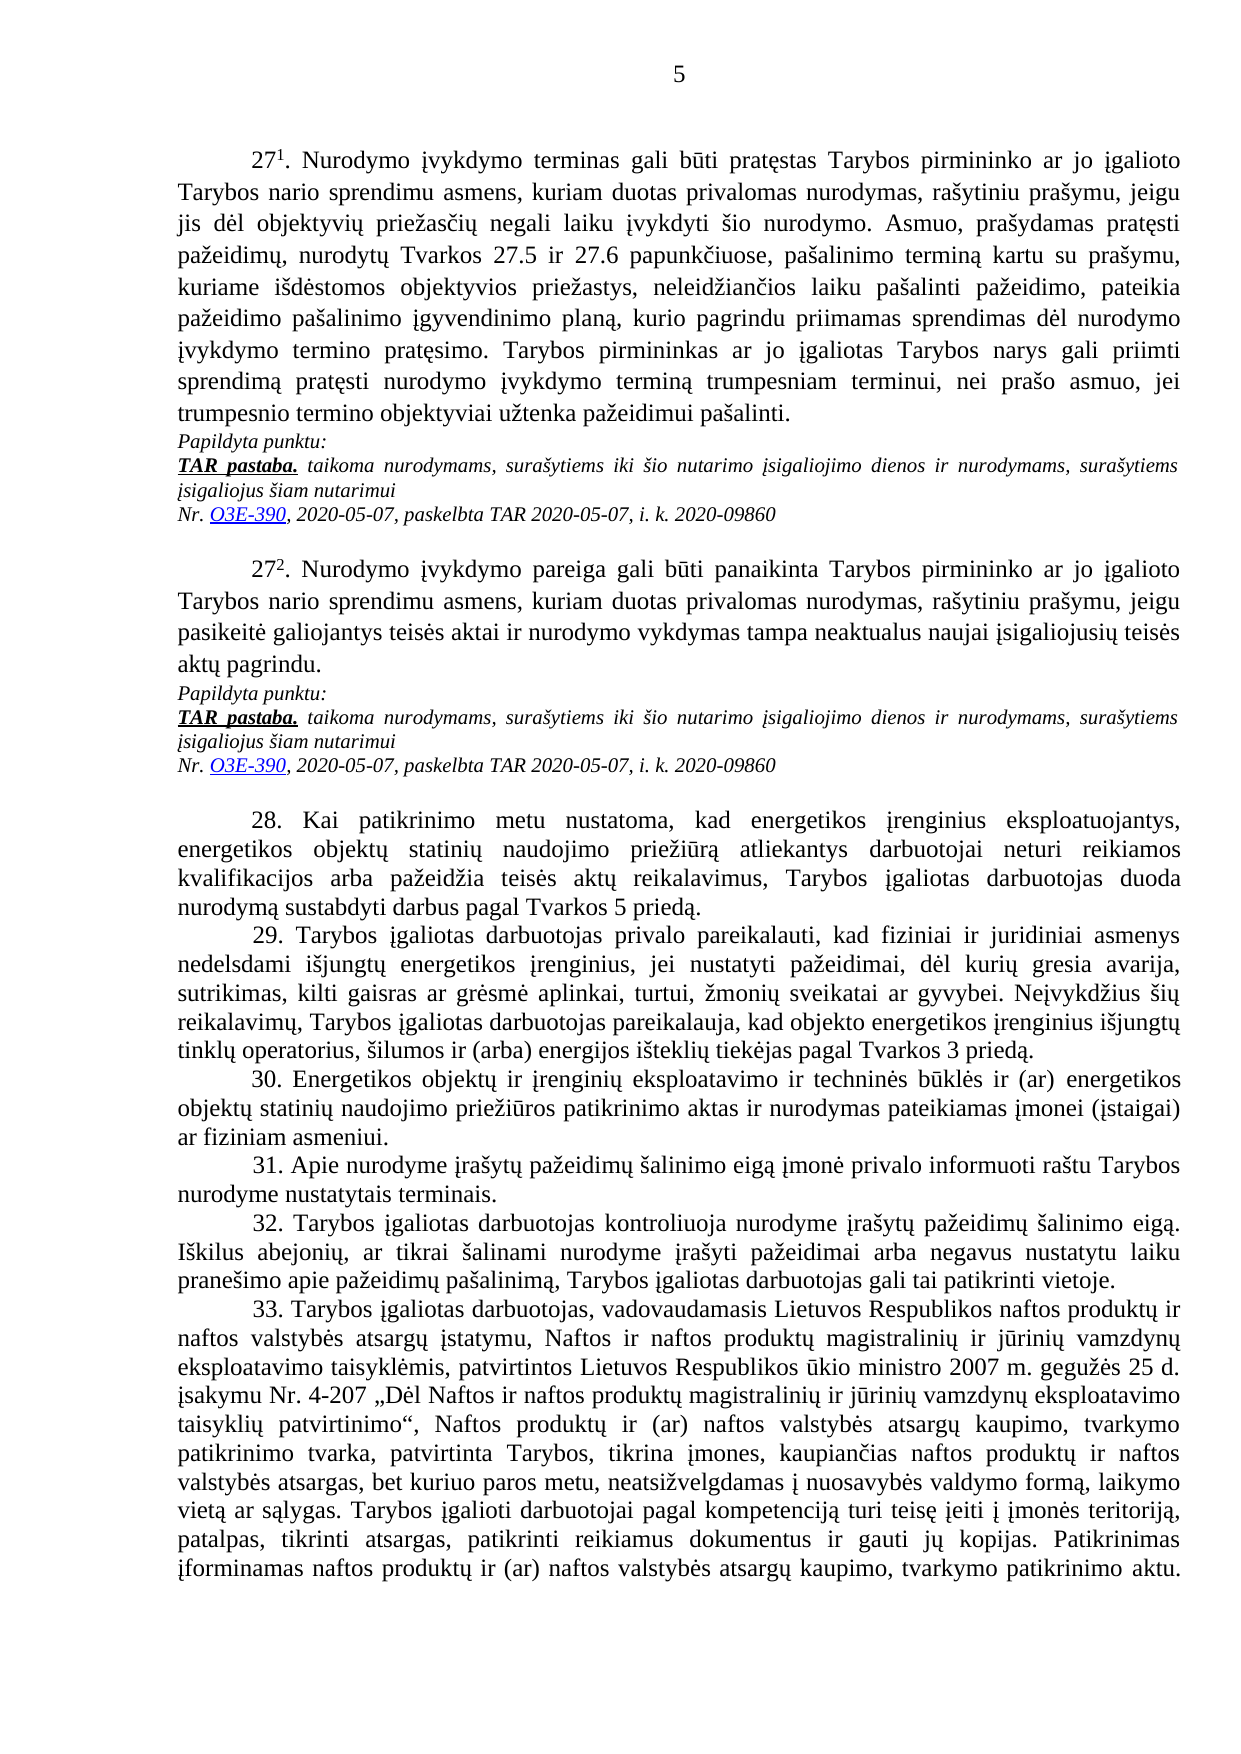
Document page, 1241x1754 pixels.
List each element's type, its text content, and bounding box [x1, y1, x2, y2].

text Papildyta punktu: [177, 429, 1181, 453]
text 272. Nurodymo įvykdymo pareiga gali būti panaikinta Tarybos pirmininko ar jo įgalioto Tarybos nario sprendimu asmens, kuriam duotas privalomas nurodymas, rašytiniu prašymu, jeigu pasikeitė galiojantys teisės aktai ir nurodymo vykdymas tampa neaktualus naujai įsigaliojusių teisės aktų pagrindu. [177, 554, 1181, 678]
text 30. Energetikos objektų ir įrenginių eksploatavimo ir techninės būklės ir (ar) energetikos objektų statinių naudojimo priežiūros patikrinimo aktas ir nurodymas pateikiamas įmonei (įstaigai) ar fiziniam asmeniui. [177, 1064, 1181, 1151]
text TAR pastaba. taikoma nurodymams, surašytiems iki šio nutarimo įsigaliojimo dienos ir nurodymams, surašytiems įsigaliojus šiam nutarimui [177, 705, 1181, 753]
text 29. Tarybos įgaliotas darbuotojas privalo pareikalauti, kad fiziniai ir juridiniai asmenys nedelsdami išjungtų energetikos įrenginius, jei nustatyti pažeidimai, dėl kurių gresia avarija, sutrikimas, kilti gaisras ar grėsmė aplinkai, turtui, žmonių sveikatai ar gyvybei. Neįvykdžius šių reikalavimų, Tarybos įgaliotas darbuotojas pareikalauja, kad objekto energetikos įrenginius išjungtų tinklų operatorius, šilumos ir (arba) energijos išteklių tiekėjas pagal Tvarkos 3 priedą. [177, 921, 1181, 1064]
text 271. Nurodymo įvykdymo terminas gali būti pratęstas Tarybos pirmininko ar jo įgalioto Tarybos nario sprendimu asmens, kuriam duotas privalomas nurodymas, rašytiniu prašymu, jeigu jis dėl objektyvių priežasčių negali laiku įvykdyti šio nurodymo. Asmuo, prašydamas pratęsti pažeidimų, nurodytų Tvarkos 27.5 ir 27.6 papunkčiuose, pašalinimo terminą kartu su prašymu, kuriame išdėstomos objektyvios priežastys, neleidžiančios laiku pašalinti pažeidimo, pateikia pažeidimo pašalinimo įgyvendinimo planą, kurio pagrindu priimamas sprendimas dėl nurodymo įvykdymo termino pratęsimo. Tarybos pirmininkas ar jo įgaliotas Tarybos narys gali priimti sprendimą pratęsti nurodymo įvykdymo terminą trumpesniam terminui, nei prašo asmuo, jei trumpesnio termino objektyviai užtenka pažeidimui pašalinti. [177, 145, 1181, 427]
text Papildyta punktu: [177, 681, 1181, 705]
text 28. Kai patikrinimo metu nustatoma, kad energetikos įrenginius eksploatuojantys, energetikos objektų statinių naudojimo priežiūrą atliekantys darbuotojai neturi reikiamos kvalifikacijos arba pažeidžia teisės aktų reikalavimus, Tarybos įgaliotas darbuotojas duoda nurodymą sustabdyti darbus pagal Tvarkos 5 priedą. [177, 806, 1181, 921]
text 33. Tarybos įgaliotas darbuotojas, vadovaudamasis Lietuvos Respublikos naftos produktų ir naftos valstybės atsargų įstatymu, Naftos ir naftos produktų magistralinių ir jūrinių vamzdynų eksploatavimo taisyklėmis, patvirtintos Lietuvos Respublikos ūkio ministro 2007 m. gegužės 25 d. įsakymu Nr. 4-207 „Dėl Naftos ir naftos produktų magistralinių ir jūrinių vamzdynų eksploatavimo taisyklių patvirtinimo“, Naftos produktų ir (ar) naftos valstybės atsargų kaupimo, tvarkymo patikrinimo tvarka, patvirtinta Tarybos, tikrina įmones, kaupiančias naftos produktų ir naftos valstybės atsargas, bet kuriuo paros metu, neatsižvelgdamas į nuosavybės valdymo formą, laikymo vietą ar sąlygas. Tarybos įgalioti darbuotojai pagal kompetenciją turi teisę įeiti į įmonės teritoriją, patalpas, tikrinti atsargas, patikrinti reikiamus dokumentus ir gauti jų kopijas. Patikrinimas įforminamas naftos produktų ir (ar) naftos valstybės atsargų kaupimo, tvarkymo patikrinimo aktu. [177, 1294, 1181, 1582]
text 31. Apie nurodyme įrašytų pažeidimų šalinimo eigą įmonė privalo informuoti raštu Tarybos nurodyme nustatytais terminais. [177, 1151, 1181, 1208]
text TAR pastaba. taikoma nurodymams, surašytiems iki šio nutarimo įsigaliojimo dienos ir nurodymams, surašytiems įsigaliojus šiam nutarimui [177, 453, 1181, 502]
text 32. Tarybos įgaliotas darbuotojas kontroliuoja nurodyme įrašytų pažeidimų šalinimo eigą. Iškilus abejonių, ar tikrai šalinami nurodyme įrašyti pažeidimai arba negavus nustatytu laiku pranešimo apie pažeidimų pašalinimą, Tarybos įgaliotas darbuotojas gali tai patikrinti vietoje. [177, 1208, 1181, 1294]
text Nr. O3E-390, 2020-05-07, paskelbta TAR 2020-05-07, i. k. 2020-09860 [177, 502, 1181, 526]
text Nr. O3E-390, 2020-05-07, paskelbta TAR 2020-05-07, i. k. 2020-09860 [177, 753, 1181, 777]
